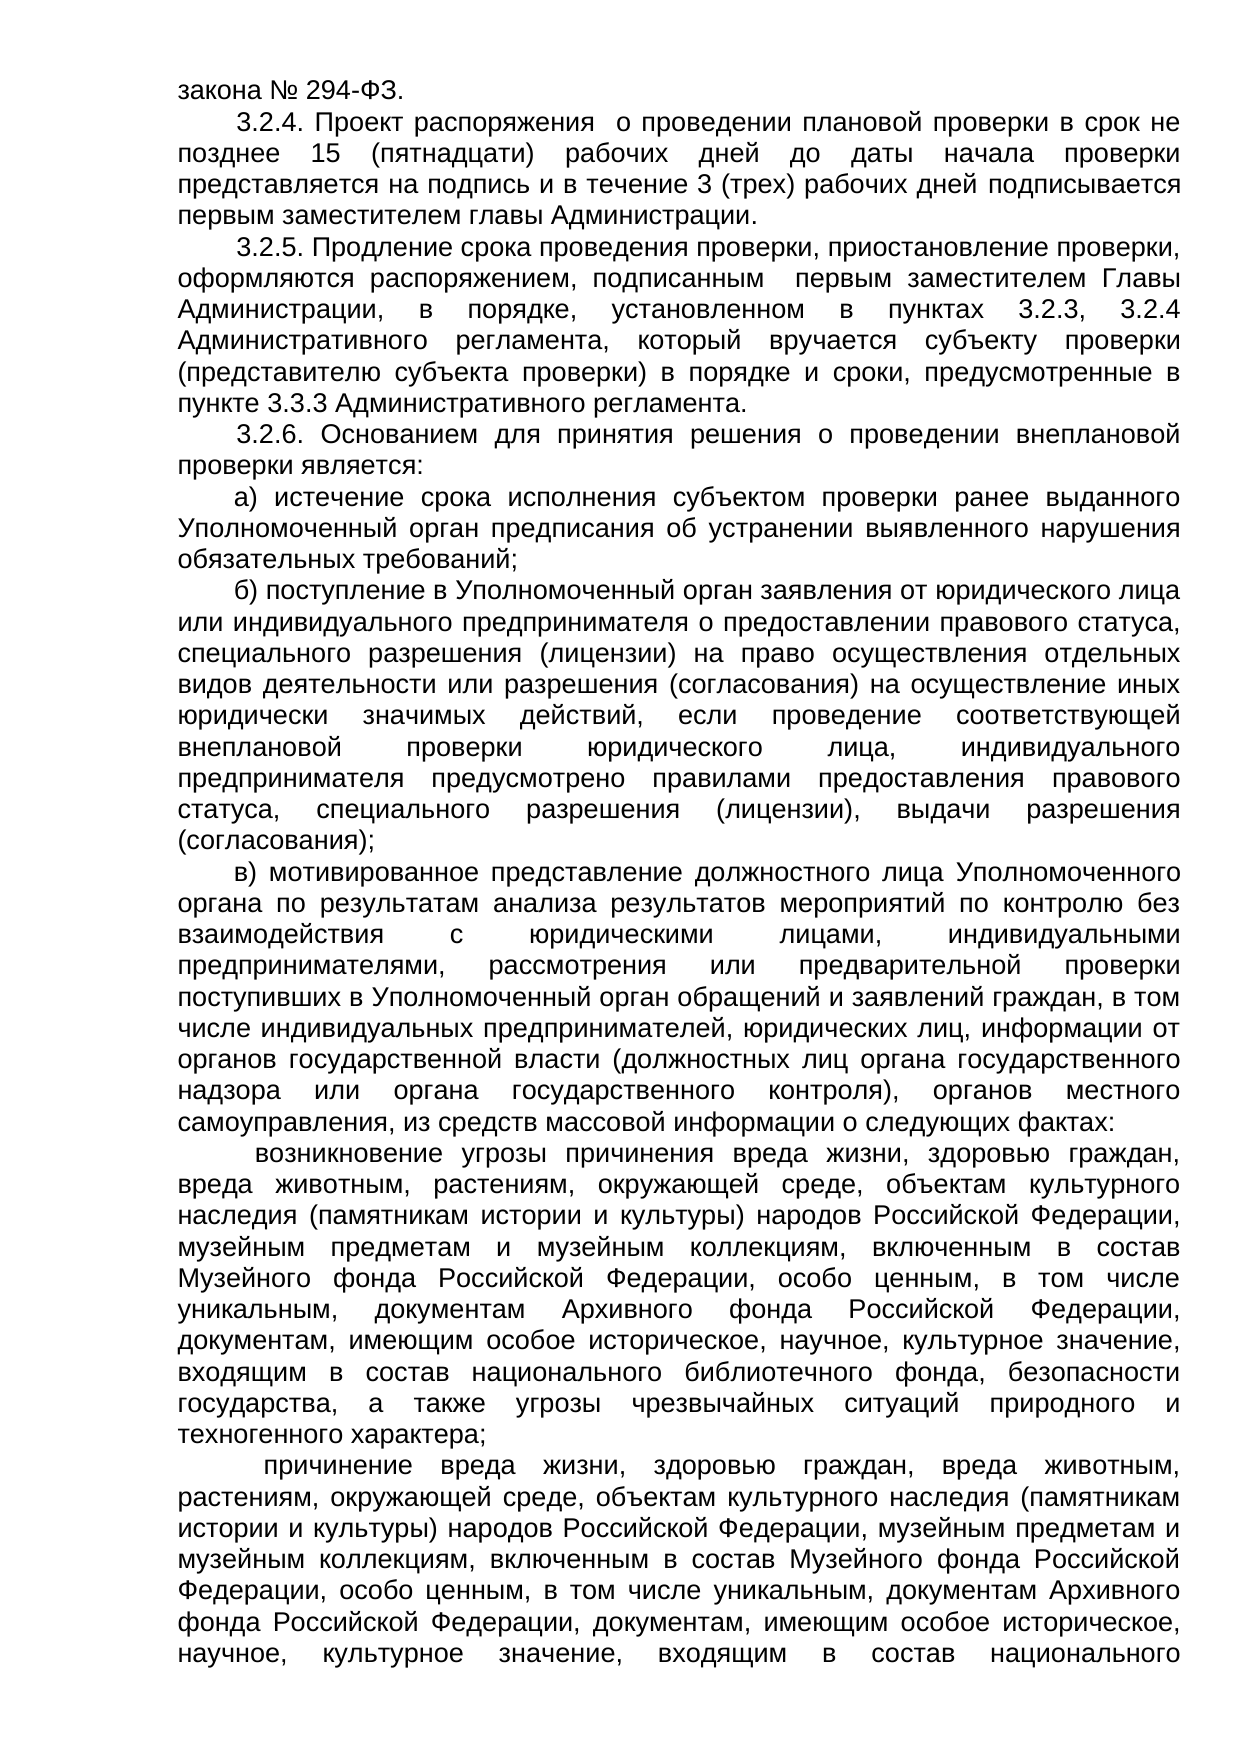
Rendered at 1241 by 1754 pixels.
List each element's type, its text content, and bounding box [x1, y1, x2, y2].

text 3.2.6. Основанием для принятия решения о проведении внеплановой проверки является: [177, 418, 1181, 481]
text а) истечение срока исполнения субъектом проверки ранее выданного Уполномоченный орган предписания об устранении выявленного нарушения обязательных требований; [177, 481, 1181, 574]
text 3.2.4. Проект распоряжения о проведении плановой проверки в срок не позднее 15 (пятнадцати) рабочих дней до даты начала проверки представляется на подпись и в течение 3 (трех) рабочих дней подписывается первым заместителем главы Администрации. [177, 106, 1181, 231]
text причинение вреда жизни, здоровью граждан, вреда животным, растениям, окружающей среде, объектам культурного наследия (памятникам истории и культуры) народов Российской Федерации, музейным предметам и музейным коллекциям, включенным в состав Музейного фонда Российской Федерации, особо ценным, в том числе уникальным, документам Архивного фонда Российской Федерации, документам, имеющим особое историческое, научное, культурное значение, входящим в состав национального [177, 1449, 1181, 1668]
text б) поступление в Уполномоченный орган заявления от юридического лица или индивидуального предпринимателя о предоставлении правового статуса, специального разрешения (лицензии) на право осуществления отдельных видов деятельности или разрешения (согласования) на осуществление иных юридически значимых действий, если проведение соответствующей внеплановой проверки юридического лица, индивидуального предпринимателя предусмотрено правилами предоставления правового статуса, специального разрешения (лицензии), выдачи разрешения (согласования); [177, 574, 1181, 856]
text возникновение угрозы причинения вреда жизни, здоровью граждан, вреда животным, растениям, окружающей среде, объектам культурного наследия (памятникам истории и культуры) народов Российской Федерации, музейным предметам и музейным коллекциям, включенным в состав Музейного фонда Российской Федерации, особо ценным, в том числе уникальным, документам Архивного фонда Российской Федерации, документам, имеющим особое историческое, научное, культурное значение, входящим в состав национального библиотечного фонда, безопасности государства, а также угрозы чрезвычайных ситуаций природного и техногенного характера; [177, 1137, 1181, 1449]
text 3.2.5. Продление срока проведения проверки, приостановление проверки, оформляются распоряжением, подписанным первым заместителем Главы Администрации, в порядке, установленном в пунктах 3.2.3, 3.2.4 Административного регламента, который вручается субъекту проверки (представителю субъекта проверки) в порядке и сроки, предусмотренные в пункте 3.3.3 Административного регламента. [177, 231, 1181, 418]
text в) мотивированное представление должностного лица Уполномоченного органа по результатам анализа результатов мероприятий по контролю без взаимодействия с юридическими лицами, индивидуальными предпринимателями, рассмотрения или предварительной проверки поступивших в Уполномоченный орган обращений и заявлений граждан, в том числе индивидуальных предпринимателей, юридических лиц, информации от органов государственной власти (должностных лиц органа государственного надзора или органа государственного контроля), органов местного самоуправления, из средств массовой информации о следующих фактах: [177, 856, 1181, 1137]
text закона № 294-ФЗ. [177, 74, 1181, 106]
